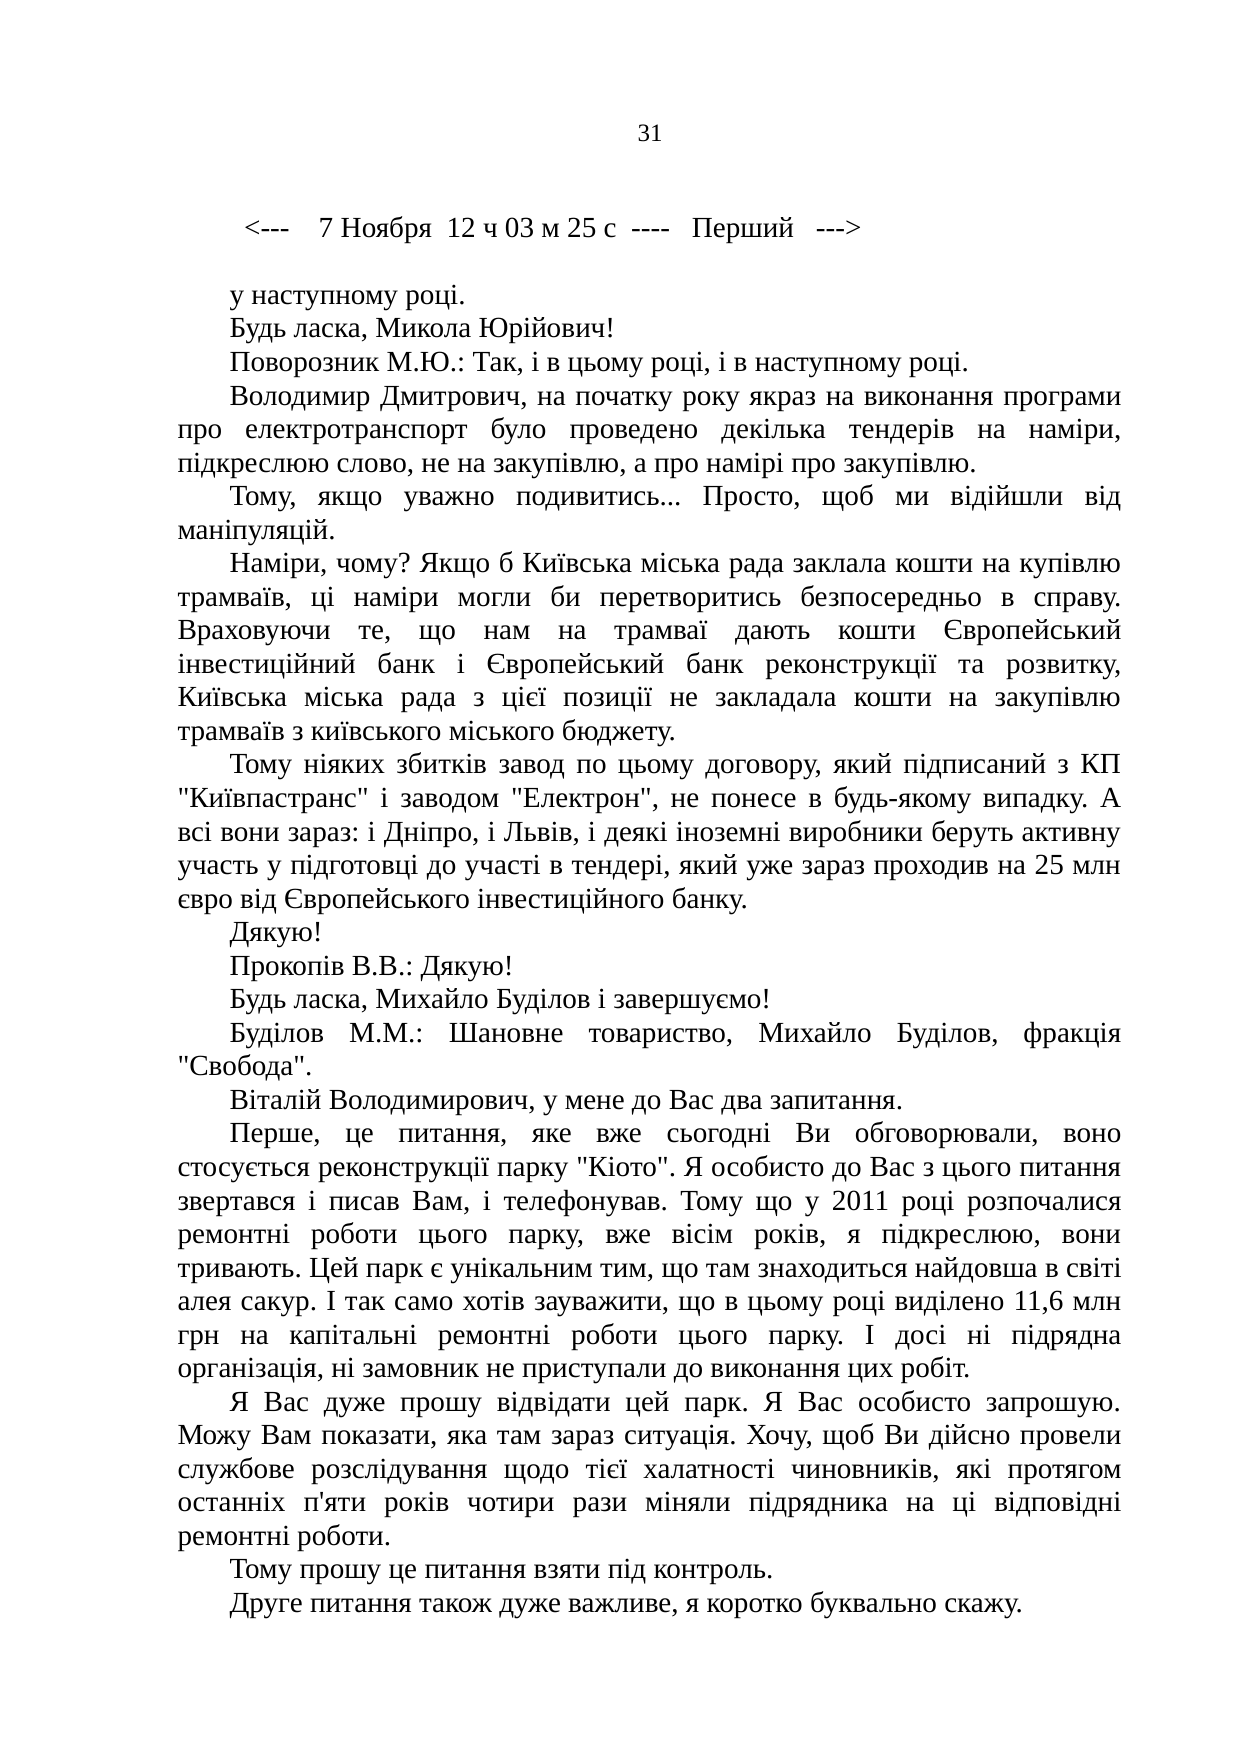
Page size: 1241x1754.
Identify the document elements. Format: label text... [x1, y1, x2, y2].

text Перше, це питання, яке вже сьогодні Ви обговорювали, воно стосується реконструкції парку "Кіото". Я особисто до Вас з цього питання звертався і писав Вам, і телефонував. Тому що у 2011 році розпочалися ремонтні роботи цього парку, вже вісім років, я підкреслюю, вони тривають. Цей парк є унікальним тим, що там знаходиться найдовша в світі алея сакур. І так само хотів зауважити, що в цьому році виділено 11,6 млн грн на капітальні ремонтні роботи цього парку. І досі ні підрядна організація, ні замовник не приступали до виконання цих робіт. [177, 1116, 1122, 1384]
text Поворозник М.Ю.: Так, і в цьому році, і в наступному році. [177, 344, 1122, 378]
text Будь ласка, Микола Юрійович! [177, 311, 1122, 344]
text Тому ніяких збитків завод по цьому договору, який підписаний з КП "Київпастранс" і заводом "Електрон", не понесе в будь-якому випадку. А всі вони зараз: і Дніпро, і Львів, і деякі іноземні виробники беруть активну участь у підготовці до участі в тендері, який уже зараз проходив на 25 млн євро від Європейського інвестиційного банку. [177, 747, 1122, 914]
text Дякую! [177, 914, 1122, 948]
text Я Вас дуже прошу відвідати цей парк. Я Вас особисто запрошую. Можу Вам показати, яка там зараз ситуація. Хочу, щоб Ви дійсно провели службове розслідування щодо тієї халатності чиновників, які протягом останніх п'яти років чотири рази міняли підрядника на ці відповідні ремонтні роботи. [177, 1384, 1122, 1552]
text Володимир Дмитрович, на початку року якраз на виконання програми про електротранспорт було проведено декілька тендерів на наміри, підкреслюю слово, не на закупівлю, а про намірі про закупівлю. [177, 378, 1122, 478]
text <--- 7 Ноября 12 ч 03 м 25 с ---- Перший ---> [177, 210, 1122, 243]
text у наступному році. [177, 277, 1122, 311]
text Віталій Володимирович, у мене до Вас два запитання. [177, 1082, 1122, 1116]
text Тому прошу це питання взяти під контроль. [177, 1552, 1122, 1585]
text Наміри, чому? Якщо б Київська міська рада заклала кошти на купівлю трамваїв, ці наміри могли би перетворитись безпосередньо в справу. Враховуючи те, що нам на трамваї дають кошти Європейський інвестиційний банк і Європейський банк реконструкції та розвитку, Київська міська рада з цієї позиції не закладала кошти на закупівлю трамваїв з київського міського бюджету. [177, 545, 1122, 747]
text Будь ласка, Михайло Буділов і завершуємо! [177, 981, 1122, 1015]
text Прокопів В.В.: Дякую! [177, 948, 1122, 981]
text Буділов М.М.: Шановне товариство, Михайло Буділов, фракція "Свобода". [177, 1015, 1122, 1082]
text Тому, якщо уважно подивитись... Просто, щоб ми відійшли від маніпуляцій. [177, 478, 1122, 545]
text Друге питання також дуже важливе, я коротко буквально скажу. [177, 1585, 1122, 1619]
